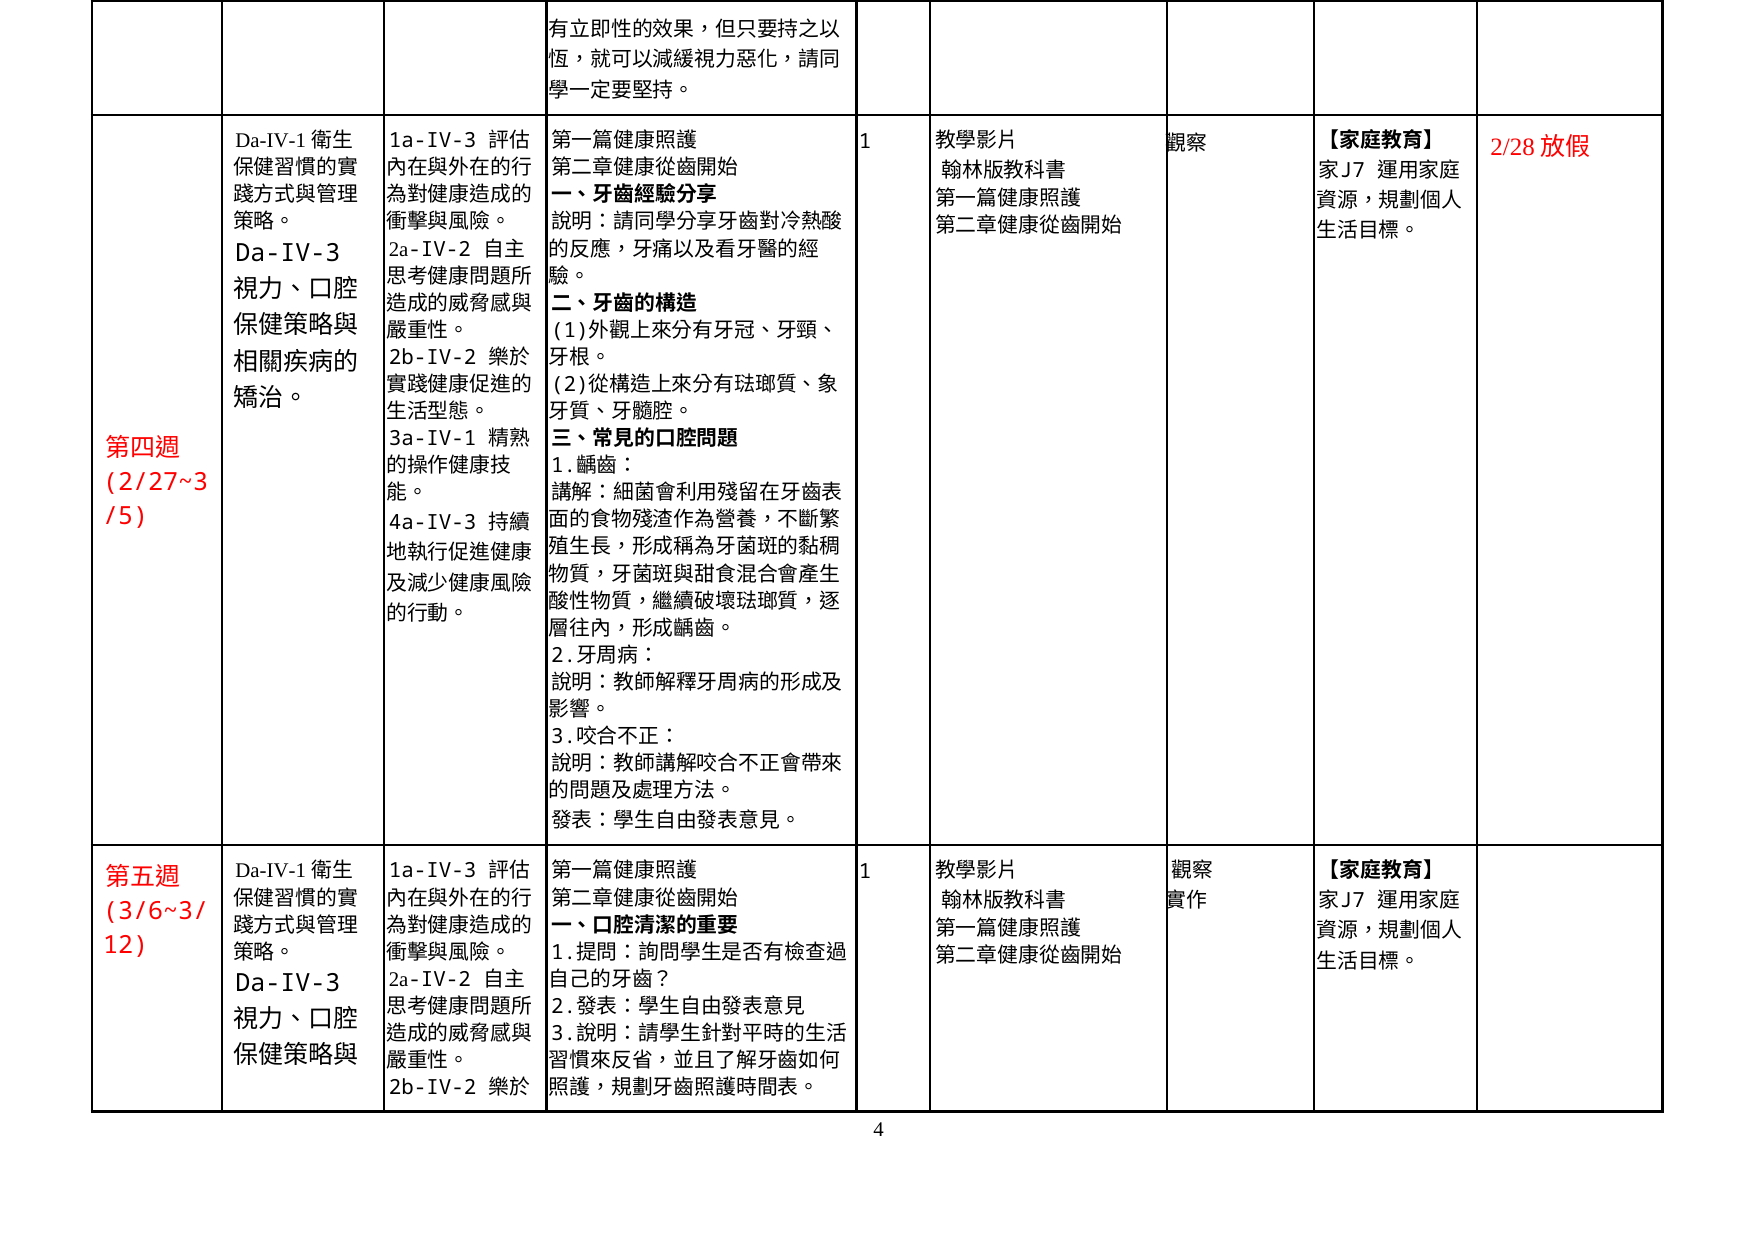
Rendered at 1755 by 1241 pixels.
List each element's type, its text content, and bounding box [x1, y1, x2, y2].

table_cell [223, 2, 383, 113]
table_cell [385, 2, 545, 113]
table_cell 第一篇健康照護 第二章健康從齒開始 一、口腔清潔的重要 1.提問：詢問學生是否有檢查過自己的牙齒？ 2.發表：學生自由發表意見 3.說明：請學生針對平時的生活習慣來反省，並且了解牙齒如何照護，規劃牙齒照護時間表。 [548, 846, 855, 1110]
table_cell [1315, 2, 1476, 113]
table_cell 1a-IV-3 評估內在與外在的行為對健康造成的衝擊與風險。 2a-IV-2 自主思考健康問題所造成的威脅感與嚴重性。 2b-IV-2 樂於實踐健康促進的生活型態。 3a-IV-1 精熟的操作健康技能。 4a-IV-3 持續地執行促進健康及減少健康風險的行動。 [385, 116, 545, 844]
table_cell Da-IV-1 衛生保健習慣的實踐方式與管理策略。 Da-IV-3 視力、口腔保健策略與 [223, 846, 383, 1110]
table_cell 2/28放假 [1478, 116, 1661, 844]
table_cell Da-IV-1 衛生保健習慣的實踐方式與管理策略。 Da-IV-3 視力、口腔保健策略與相關疾病的矯治。 [223, 116, 383, 844]
table_cell 第四週(2/27~3/5) [93, 116, 221, 844]
table_cell 【家庭教育】 家J7 運用家庭資源，規劃個人生活目標。 [1315, 846, 1476, 1110]
table_cell 觀察 [1168, 116, 1313, 844]
table_cell 教學影片 翰林版教科書 第一篇健康照護 第二章健康從齒開始 [931, 116, 1166, 844]
table_cell [1168, 2, 1313, 113]
table_cell 有立即性的效果，但只要持之以恆，就可以減緩視力惡化，請同學一定要堅持。 [548, 2, 855, 113]
table_cell 1a-IV-3 評估內在與外在的行為對健康造成的衝擊與風險。 2a-IV-2 自主思考健康問題所造成的威脅感與嚴重性。 2b-IV-2 樂於 [385, 846, 545, 1110]
table_cell [1478, 846, 1661, 1110]
table_cell [858, 2, 929, 113]
table_cell 第五週(3/6~3/12) [93, 846, 221, 1110]
table_cell [93, 2, 221, 113]
table_cell 1 [858, 116, 929, 844]
table_cell [931, 2, 1166, 113]
table_cell 1 [858, 846, 929, 1110]
table_cell 【家庭教育】 家J7 運用家庭資源，規劃個人生活目標。 [1315, 116, 1476, 844]
table_cell 第一篇健康照護 第二章健康從齒開始 一、牙齒經驗分享 說明：請同學分享牙齒對冷熱酸的反應，牙痛以及看牙醫的經驗。 二、牙齒的構造 (1)外觀上來分有牙冠、牙頸、牙根。 (2)從構造上來分有琺瑯質、象牙質、牙髓腔。 三、常見的口腔問題 1.齲齒： 講解：細菌會利用殘留在牙齒表面的食物殘渣作為營養，不斷繁殖生長，形成稱為牙菌斑的黏稠物質，牙菌斑與甜食混合會產生酸性物質，繼續破壞琺瑯質，逐層往內，形成齲齒。 2.牙周病： 說明：教師解釋牙周病的形成及影響。 3.咬合不正： 說明：教師講解咬合不正會帶來的問題及處理方法。 發表：學生自由發表意見。 [548, 116, 855, 844]
table_cell [1478, 2, 1661, 113]
table_cell 教學影片 翰林版教科書 第一篇健康照護 第二章健康從齒開始 [931, 846, 1166, 1110]
table_cell 觀察 實作 [1168, 846, 1313, 1110]
